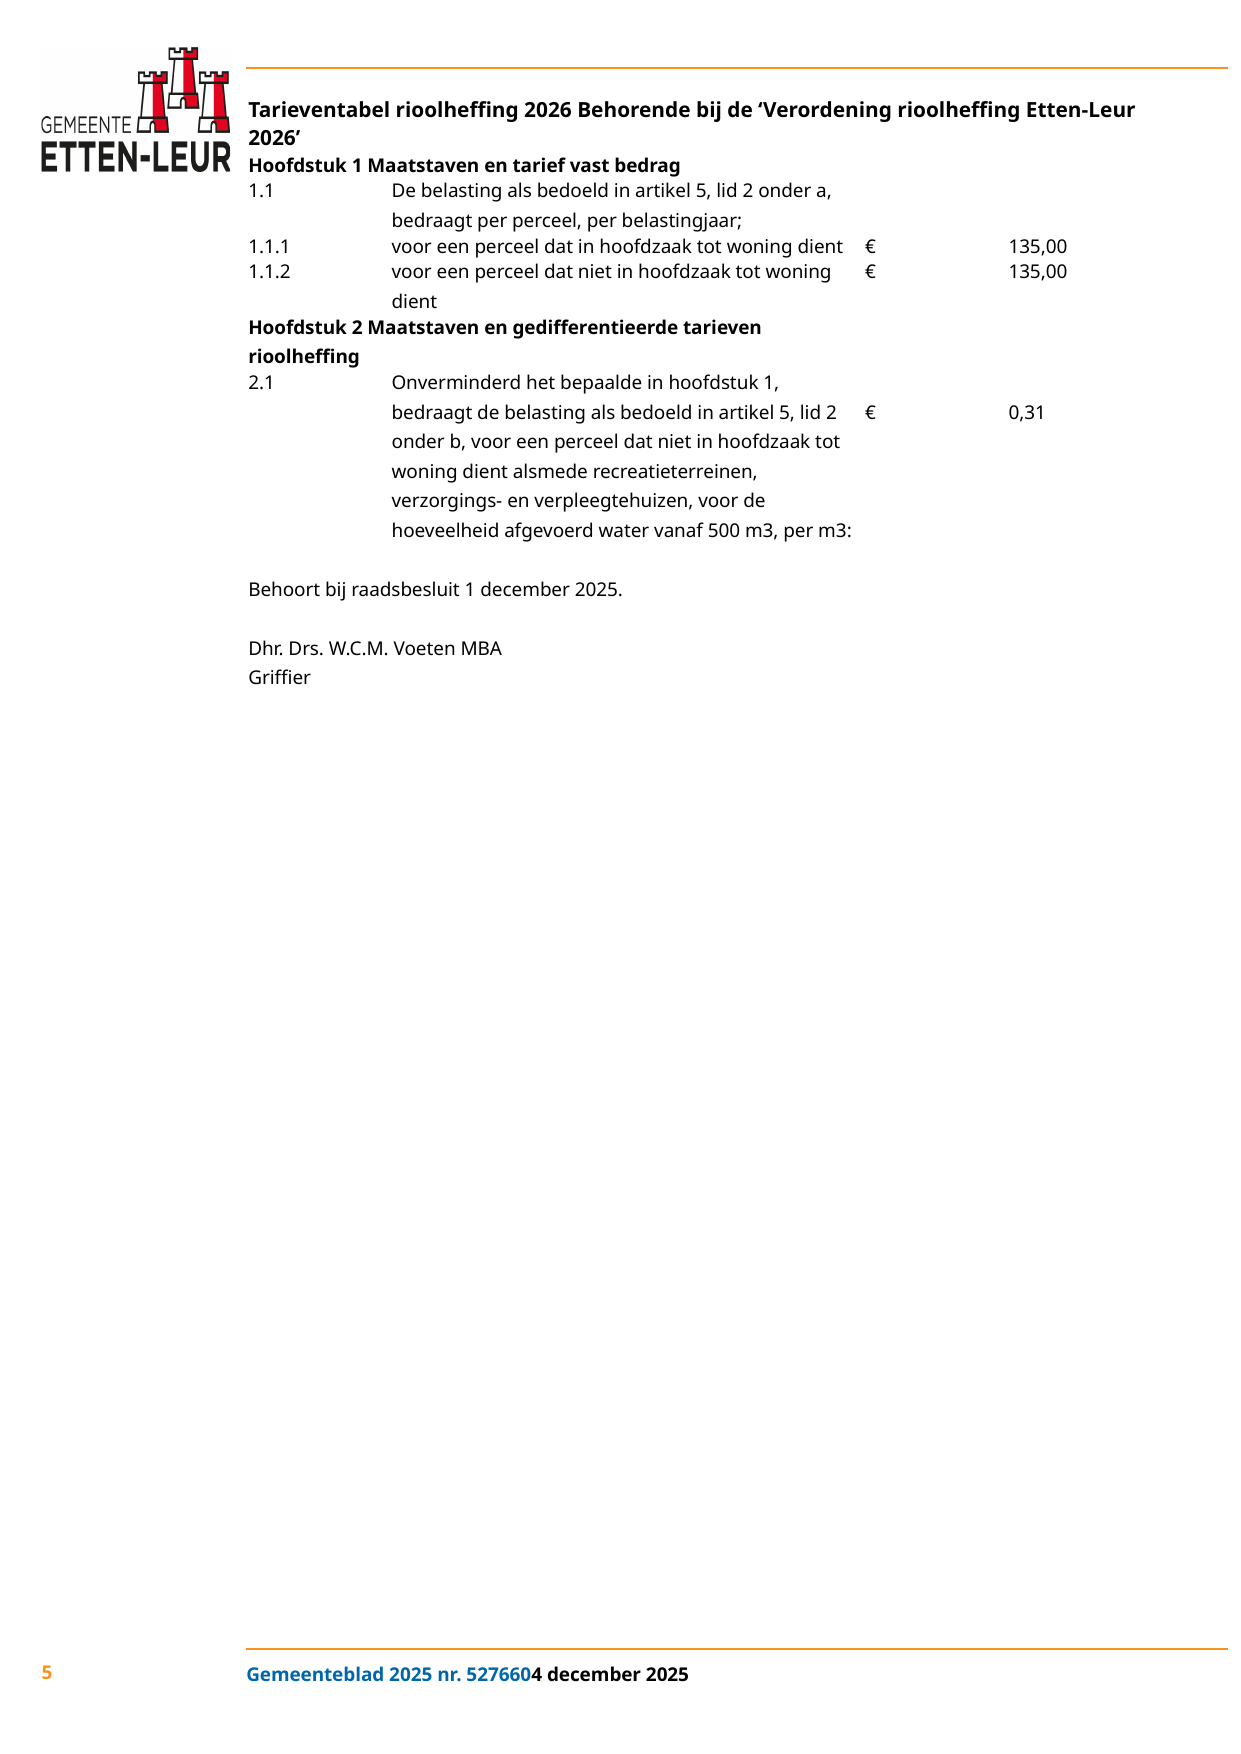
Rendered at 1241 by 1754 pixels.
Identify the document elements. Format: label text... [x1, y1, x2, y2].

table_cell € [865, 233, 1008, 259]
table_cell 2.1 [248, 369, 391, 543]
text Tarieventabel rioolheffing 2026 Behorende bij de ‘Verordening rioolheffing Etten-Leur 2026’ [248, 95, 1152, 152]
table_cell € [865, 369, 1008, 543]
table_cell voor een perceel dat in hoofdzaak tot woning dient [391, 233, 865, 259]
text Dhr. Drs. W.C.M. Voeten MBA [248, 635, 1152, 661]
table_header [1008, 152, 1152, 178]
text Behoort bij raadsbesluit 1 december 2025. [248, 576, 1152, 601]
table_cell [865, 178, 1008, 233]
table_cell Onverminderd het bepaalde in hoofdstuk 1, bedraagt de belasting als bedoeld in artikel 5, lid 2 onder b, voor een perceel dat niet in hoofdzaak tot woning dient alsmede recreatieterreinen, verzorgings- en verpleegtehuizen, voor de hoeveelheid afgevoerd water vanaf 500 m3, per m3: [391, 369, 865, 543]
table_cell 1.1.2 [248, 259, 391, 314]
table_cell 135,00 [1008, 233, 1152, 259]
table_cell 1.1 [248, 178, 391, 233]
table_cell [1008, 178, 1152, 233]
text Griffier [248, 664, 1152, 690]
table_cell [865, 314, 1008, 369]
table_cell De belasting als bedoeld in artikel 5, lid 2 onder a, bedraagt per perceel, per belastingjaar; [391, 178, 865, 233]
table_cell Hoofdstuk 2 Maatstaven en gedifferentieerde tarieven rioolheffing [248, 314, 865, 369]
table_cell 135,00 [1008, 259, 1152, 314]
table_cell voor een perceel dat niet in hoofdzaak tot woning dient [391, 259, 865, 314]
table_header [865, 152, 1008, 178]
table_cell 1.1.1 [248, 233, 391, 259]
table_cell [1008, 314, 1152, 369]
table_cell € [865, 259, 1008, 314]
table_cell 0,31 [1008, 369, 1152, 543]
picture [41, 47, 231, 172]
table_header Hoofdstuk 1 Maatstaven en tarief vast bedrag [248, 152, 865, 178]
